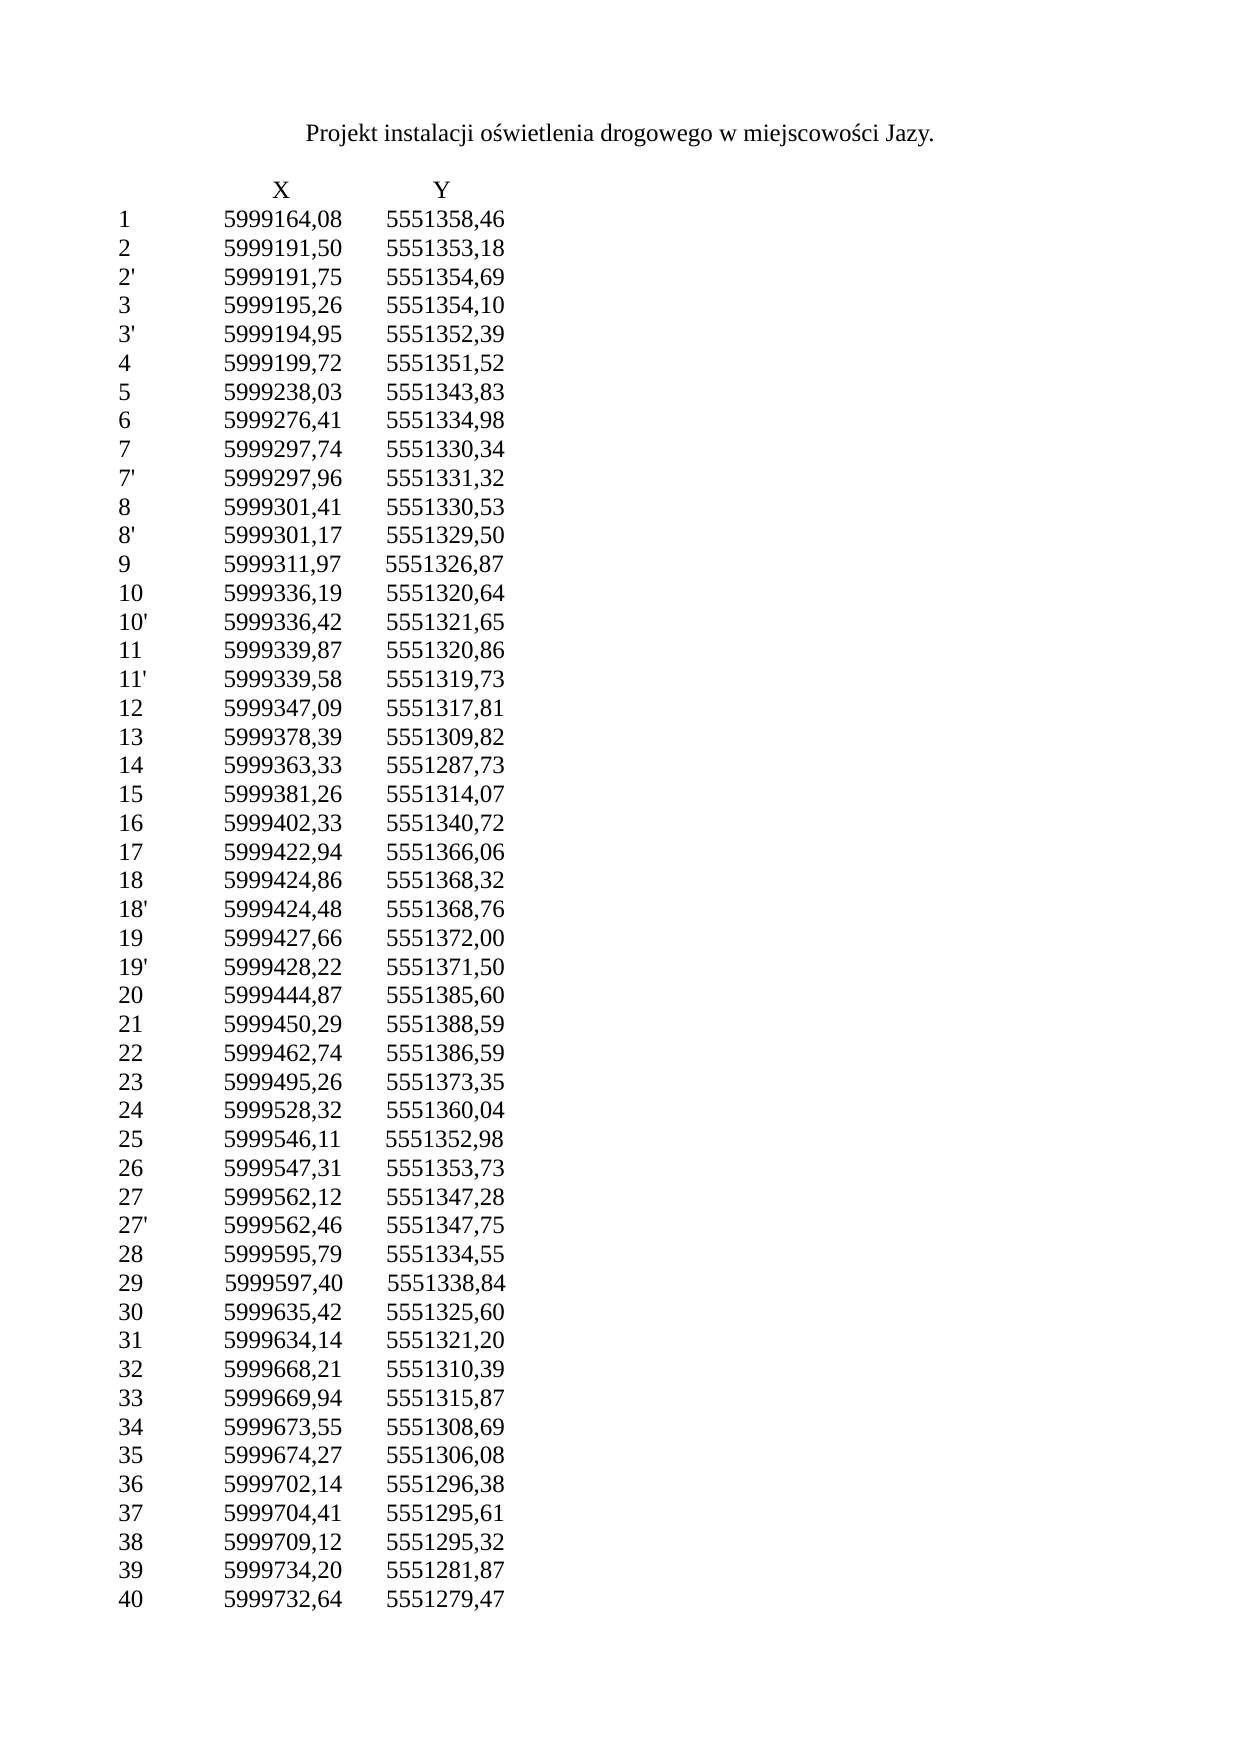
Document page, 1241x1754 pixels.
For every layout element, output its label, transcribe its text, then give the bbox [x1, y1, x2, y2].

text 2 5999191,50 5551353,18 [118, 233, 1122, 262]
text 27 5999562,12 5551347,28 [118, 1182, 1122, 1211]
text 15 5999381,26 5551314,07 [118, 779, 1122, 808]
text 26 5999547,31 5551353,73 [118, 1153, 1122, 1182]
text 9 5999311,97 5551326,87 [118, 549, 1122, 578]
text 14 5999363,33 5551287,73 [118, 751, 1122, 779]
text 11' 5999339,58 5551319,73 [118, 664, 1122, 693]
text 7 5999297,74 5551330,34 [118, 434, 1122, 463]
text 40 5999732,64 5551279,47 [118, 1584, 1122, 1613]
text 31 5999634,14 5551321,20 [118, 1326, 1122, 1354]
text 33 5999669,94 5551315,87 [118, 1383, 1122, 1412]
text 21 5999450,29 5551388,59 [118, 1009, 1122, 1038]
text 37 5999704,41 5551295,61 [118, 1498, 1122, 1527]
text 34 5999673,55 5551308,69 [118, 1412, 1122, 1441]
text 20 5999444,87 5551385,60 [118, 981, 1122, 1009]
text 18' 5999424,48 5551368,76 [118, 894, 1122, 923]
text 23 5999495,26 5551373,35 [118, 1067, 1122, 1096]
text 4 5999199,72 5551351,52 [118, 348, 1122, 377]
text Projekt instalacji oświetlenia drogowego w miejscowości Jazy. [118, 118, 1122, 147]
text 5 5999238,03 5551343,83 [118, 377, 1122, 406]
text 18 5999424,86 5551368,32 [118, 866, 1122, 894]
text 24 5999528,32 5551360,04 [118, 1096, 1122, 1124]
text 3 5999195,26 5551354,10 [118, 291, 1122, 319]
text 25 5999546,11 5551352,98 [118, 1124, 1122, 1153]
text 27' 5999562,46 5551347,75 [118, 1211, 1122, 1239]
text 35 5999674,27 5551306,08 [118, 1441, 1122, 1469]
text 8' 5999301,17 5551329,50 [118, 521, 1122, 549]
text 19' 5999428,22 5551371,50 [118, 952, 1122, 981]
text 13 5999378,39 5551309,82 [118, 722, 1122, 751]
text 39 5999734,20 5551281,87 [118, 1556, 1122, 1584]
text 36 5999702,14 5551296,38 [118, 1469, 1122, 1498]
text 2' 5999191,75 5551354,69 [118, 262, 1122, 291]
text 16 5999402,33 5551340,72 [118, 808, 1122, 837]
text 29 5999597,40 5551338,84 [118, 1268, 1122, 1297]
text 12 5999347,09 5551317,81 [118, 693, 1122, 722]
text 1 5999164,08 5551358,46 [118, 204, 1122, 233]
text 8 5999301,41 5551330,53 [118, 492, 1122, 521]
text 38 5999709,12 5551295,32 [118, 1527, 1122, 1556]
text 19 5999427,66 5551372,00 [118, 923, 1122, 952]
text 10' 5999336,42 5551321,65 [118, 607, 1122, 636]
text 32 5999668,21 5551310,39 [118, 1354, 1122, 1383]
text 10 5999336,19 5551320,64 [118, 578, 1122, 607]
text 28 5999595,79 5551334,55 [118, 1239, 1122, 1268]
text X Y [118, 176, 1122, 204]
text 22 5999462,74 5551386,59 [118, 1038, 1122, 1067]
text 11 5999339,87 5551320,86 [118, 636, 1122, 664]
text 7' 5999297,96 5551331,32 [118, 463, 1122, 492]
text 30 5999635,42 5551325,60 [118, 1297, 1122, 1326]
text 17 5999422,94 5551366,06 [118, 837, 1122, 866]
text 3' 5999194,95 5551352,39 [118, 319, 1122, 348]
text 6 5999276,41 5551334,98 [118, 406, 1122, 434]
